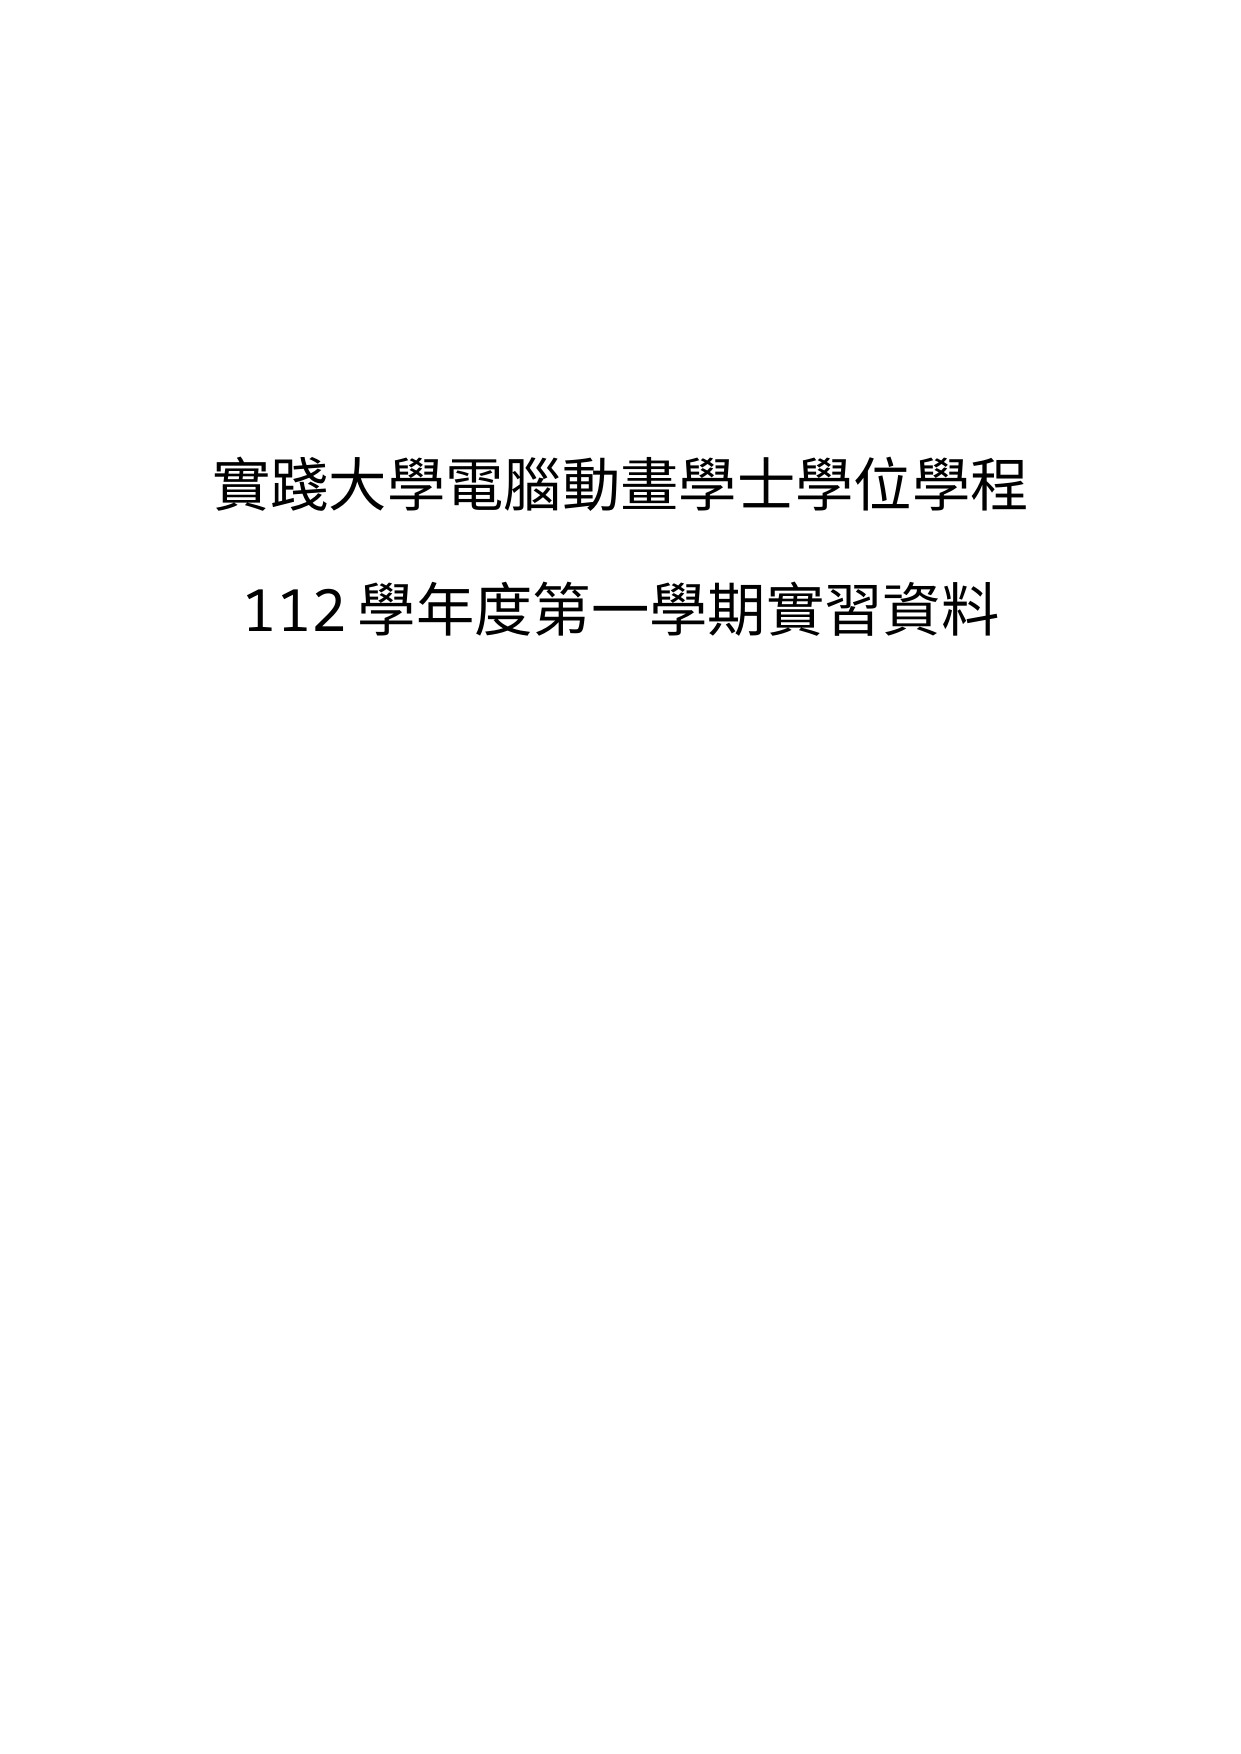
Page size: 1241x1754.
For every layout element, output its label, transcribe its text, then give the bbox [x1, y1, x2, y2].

text 實踐大學電腦動畫學士學位學程 [187, 408, 1053, 533]
text 112學年度第一學期實習資料 [187, 533, 1053, 658]
